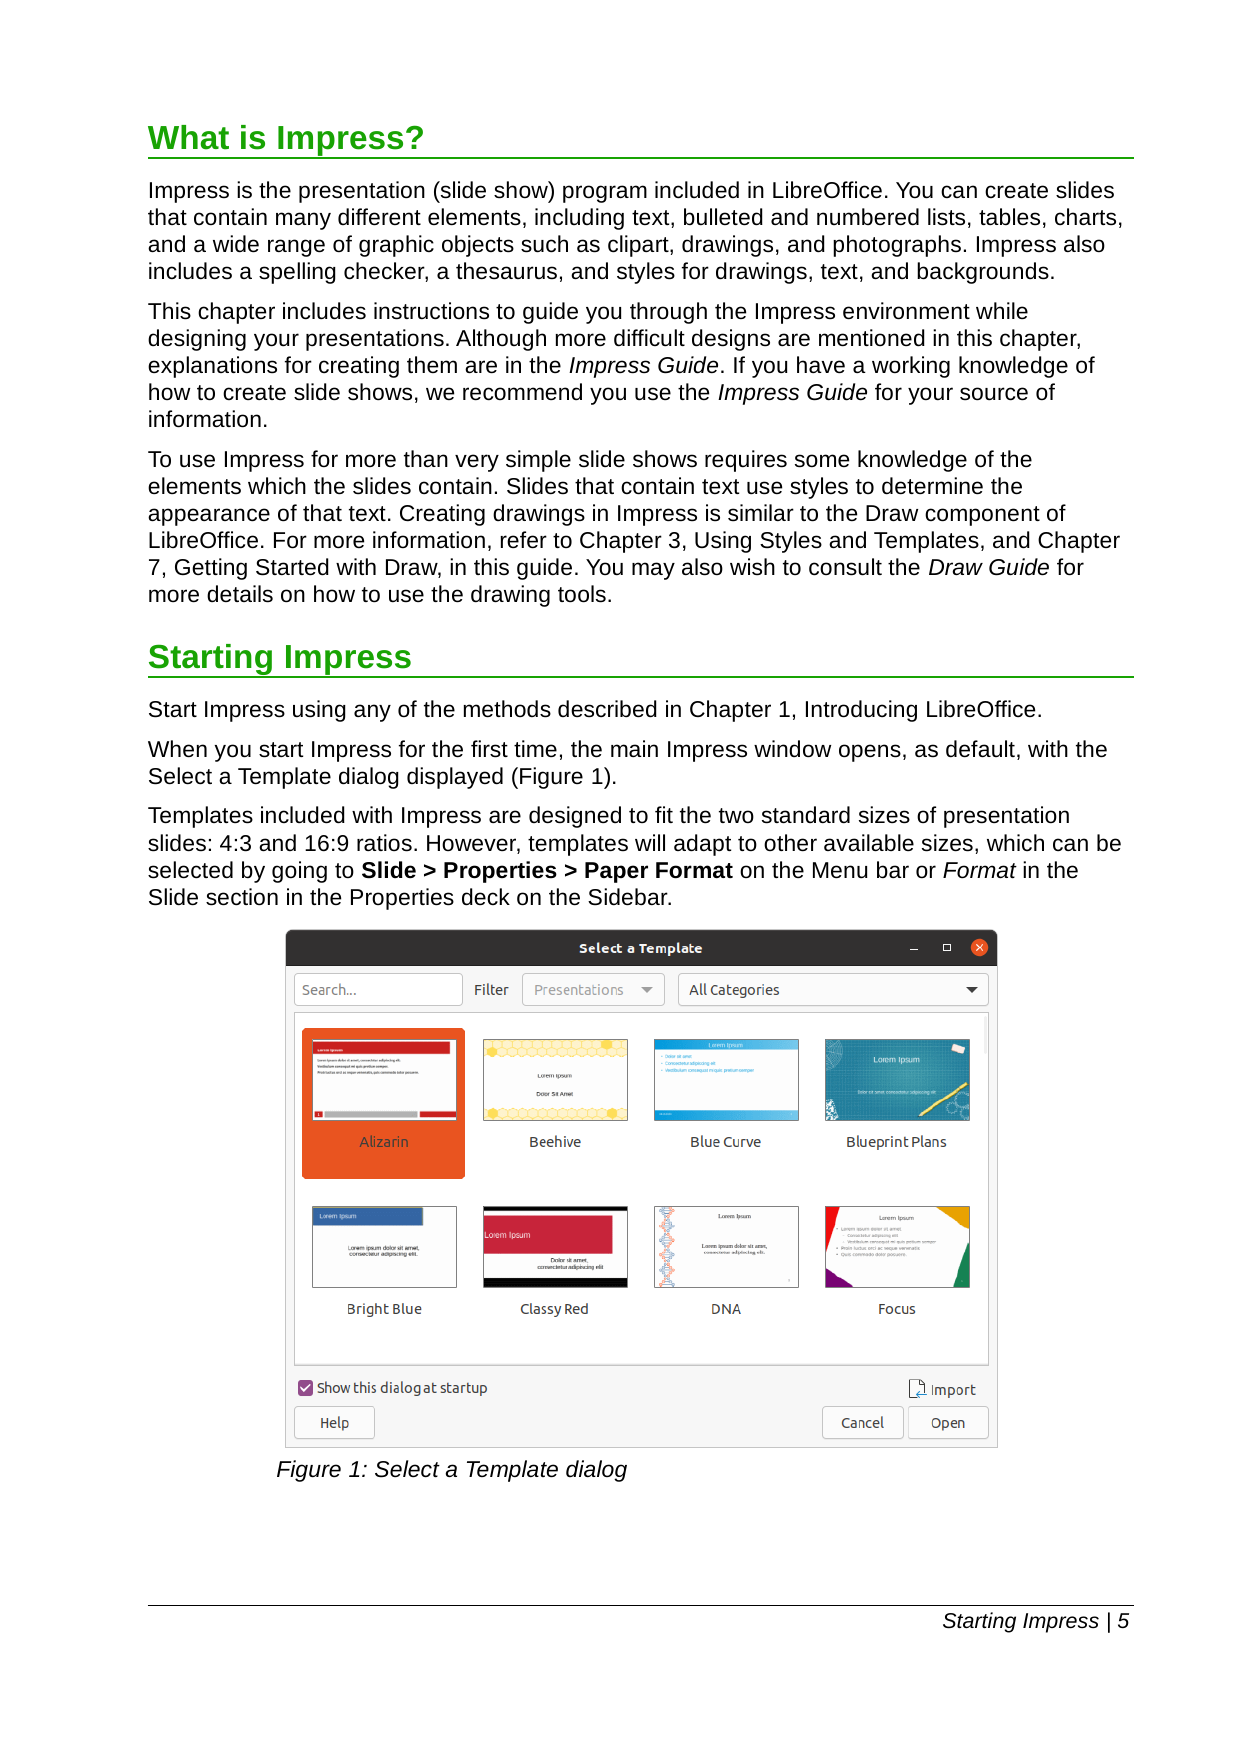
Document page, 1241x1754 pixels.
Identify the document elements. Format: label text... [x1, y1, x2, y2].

text This chapter includes instructions to guide you through the Impress environment while designing your presentations. Although more difficult designs are mentioned in this chapter, explanations for creating them are in the Impress Guide. If you have a working knowledge of how to create slide shows, we recommend you use the Impress Guide for your source of information. [148, 297, 1134, 433]
subtitle What is Impress? [148, 118, 1134, 157]
text To use Impress for more than very simple slide shows requires some knowledge of the elements which the slides contain. Slides that contain text use styles to determine the appearance of that text. Creating drawings in Impress is similar to the Draw component of LibreOffice. For more information, refer to Chapter 3, Using Styles and Templates, and Chapter 7, Getting Started with Draw, in this guide. You may also wish to consult the Draw Guide for more details on how to use the drawing tools. [148, 445, 1134, 608]
text When you start Impress for the first time, the main Impress window opens, as default, with the Select a Template dialog displayed (Figure 1). [148, 735, 1134, 789]
text Figure 1: Select a Template dialog [276, 1456, 1005, 1482]
text Templates included with Impress are designed to fit the two standard sizes of presentation slides: 4:3 and 16:9 ratios. However, templates will adapt to other available sizes, which can be selected by going to Slide > Properties > Paper Format on the Menu bar or Format in the Slide section in the Properties deck on the Sidebar. [148, 802, 1134, 910]
subtitle Starting Impress [148, 637, 1134, 676]
picture [276, 922, 1006, 1456]
text Impress is the presentation (slide show) program included in LibreOffice. You can create slides that contain many different elements, including text, bulleted and numbered lists, tables, charts, and a wide range of graphic objects such as clipart, drawings, and photographs. Impress also includes a spelling checker, a thesaurus, and styles for drawings, text, and backgrounds. [148, 176, 1134, 285]
text Start Impress using any of the methods described in Chapter 1, Introducing LibreOffice. [148, 696, 1134, 723]
